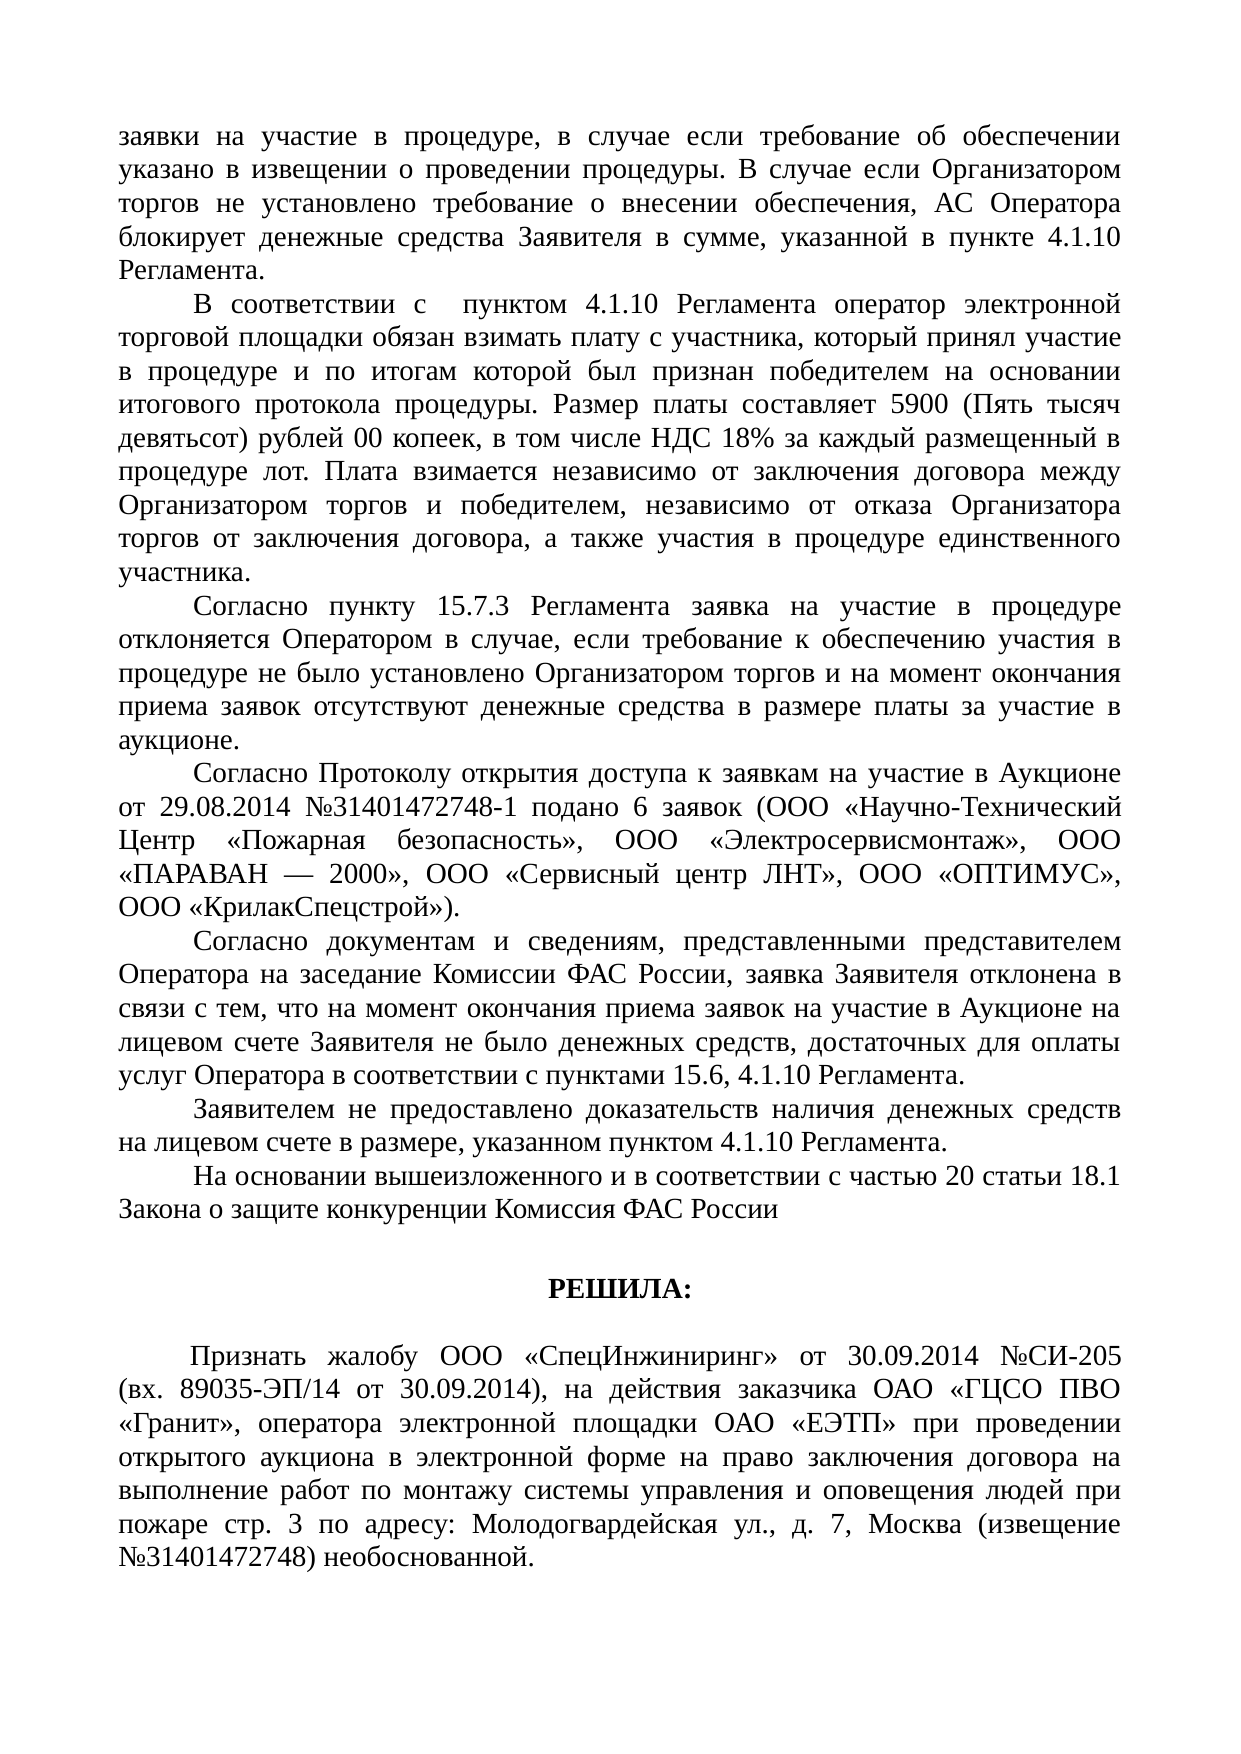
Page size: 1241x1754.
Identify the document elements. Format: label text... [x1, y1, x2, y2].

text В соответствии с пунктом 4.1.10 Регламента оператор электронной торговой площадки обязан взимать плату с участника, который принял участие в процедуре и по итогам которой был признан победителем на основании итогового протокола процедуры. Размер платы составляет 5900 (Пять тысяч девятьсот) рублей 00 копеек, в том числе НДС 18% за каждый размещенный в процедуре лот. Плата взимается независимо от заключения договора между Организатором торгов и победителем, независимо от отказа Организатора торгов от заключения договора, а также участия в процедуре единственного участника. [118, 286, 1122, 588]
text Согласно Протоколу открытия доступа к заявкам на участие в Аукционе от 29.08.2014 №31401472748-1 подано 6 заявок (ООО «Научно-Технический Центр «Пожарная безопасность», ООО «Электросервисмонтаж», ООО «ПАРАВАН — 2000», ООО «Сервисный центр ЛНТ», ООО «ОПТИМУС», ООО «КрилакСпецстрой»). [118, 755, 1122, 923]
text Заявителем не предоставлено доказательств наличия денежных средств на лицевом счете в размере, указанном пунктом 4.1.10 Регламента. [118, 1091, 1122, 1158]
text Согласно пункту 15.7.3 Регламента заявка на участие в процедуре отклоняется Оператором в случае, если требование к обеспечению участия в процедуре не было установлено Организатором торгов и на момент окончания приема заявок отсутствуют денежные средства в размере платы за участие в аукционе. [118, 588, 1122, 755]
text РЕШИЛА: [118, 1271, 1122, 1304]
text заявки на участие в процедуре, в случае если требование об обеспечении указано в извещении о проведении процедуры. В случае если Организатором торгов не установлено требование о внесении обеспечения, АС Оператора блокирует денежные средства Заявителя в сумме, указанной в пункте 4.1.10 Регламента. [118, 118, 1122, 286]
text На основании вышеизложенного и в соответствии с частью 20 статьи 18.1 Закона о защите конкуренции Комиссия ФАС России [118, 1158, 1122, 1225]
text Признать жалобу ООО «СпецИнжиниринг» от 30.09.2014 №СИ-205 (вх. 89035-ЭП/14 от 30.09.2014), на действия заказчика ОАО «ГЦСО ПВО «Гранит», оператора электронной площадки ОАО «ЕЭТП» при проведении открытого аукциона в электронной форме на право заключения договора на выполнение работ по монтажу системы управления и оповещения людей при пожаре стр. 3 по адресу: Молодогвардейская ул., д. 7, Москва (извещение №31401472748) необоснованной. [118, 1338, 1122, 1573]
text Согласно документам и сведениям, представленными представителем Оператора на заседание Комиссии ФАС России, заявка Заявителя отклонена в связи с тем, что на момент окончания приема заявок на участие в Аукционе на лицевом счете Заявителя не было денежных средств, достаточных для оплаты услуг Оператора в соответствии с пунктами 15.6, 4.1.10 Регламента. [118, 923, 1122, 1091]
